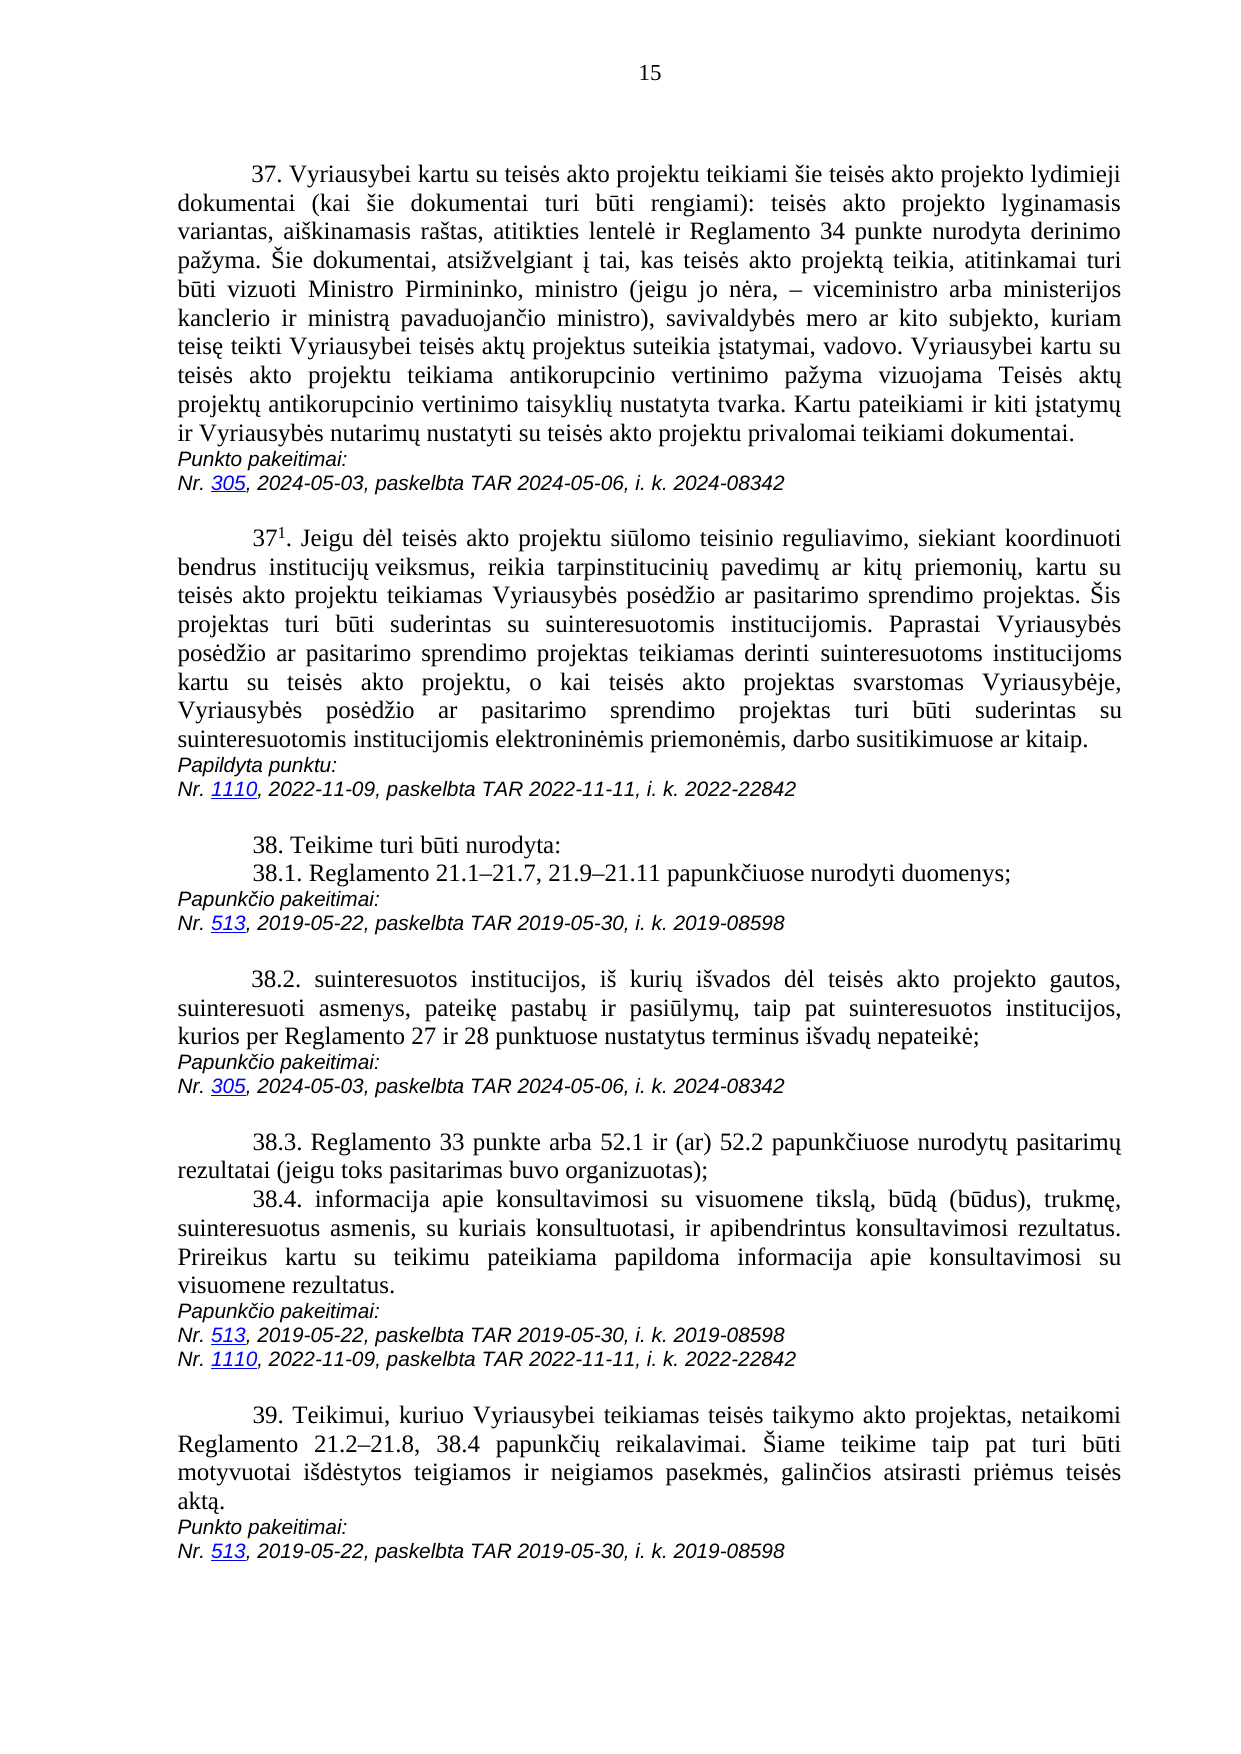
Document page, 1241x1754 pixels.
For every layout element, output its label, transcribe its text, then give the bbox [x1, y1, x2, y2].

text 38.3. Reglamento 33 punkte arba 52.1 ir (ar) 52.2 papunkčiuose nurodytų pasitarimų rezultatai (jeigu toks pasitarimas buvo organizuotas); [177, 1127, 1122, 1184]
text Nr. 1110, 2022-11-09, paskelbta TAR 2022-11-11, i. k. 2022-22842 [177, 1347, 1122, 1371]
text 39. Teikimui, kuriuo Vyriausybei teikiamas teisės taikymo akto projektas, netaikomi Reglamento 21.2–21.8, 38.4 papunkčių reikalavimai. Šiame teikime taip pat turi būti motyvuotai išdėstytos teigiamos ir neigiamos pasekmės, galinčios atsirasti priėmus teisės aktą. [177, 1400, 1122, 1515]
text Papunkčio pakeitimai: [177, 1299, 1122, 1323]
text 38.4. informacija apie konsultavimosi su visuomene tikslą, būdą (būdus), trukmę, suinteresuotus asmenis, su kuriais konsultuotasi, ir apibendrintus konsultavimosi rezultatus. Prireikus kartu su teikimu pateikiama papildoma informacija apie konsultavimosi su visuomene rezultatus. [177, 1184, 1122, 1299]
text Nr. 513, 2019-05-22, paskelbta TAR 2019-05-30, i. k. 2019-08598 [177, 911, 1122, 935]
text Punkto pakeitimai: [177, 446, 1122, 470]
text Nr. 513, 2019-05-22, paskelbta TAR 2019-05-30, i. k. 2019-08598 [177, 1539, 1122, 1563]
text 38.1. Reglamento 21.1–21.7, 21.9–21.11 papunkčiuose nurodyti duomenys; [177, 858, 1122, 887]
text Nr. 305, 2024-05-03, paskelbta TAR 2024-05-06, i. k. 2024-08342 [177, 1074, 1122, 1098]
text Nr. 305, 2024-05-03, paskelbta TAR 2024-05-06, i. k. 2024-08342 [177, 470, 1122, 494]
text 371. Jeigu dėl teisės akto projektu siūlomo teisinio reguliavimo, siekiant koordinuoti bendrus institucijų veiksmus, reikia tarpinstitucinių pavedimų ar kitų priemonių, kartu su teisės akto projektu teikiamas Vyriausybės posėdžio ar pasitarimo sprendimo projektas. Šis projektas turi būti suderintas su suinteresuotomis institucijomis. Paprastai Vyriausybės posėdžio ar pasitarimo sprendimo projektas teikiamas derinti suinteresuotoms institucijoms kartu su teisės akto projektu, o kai teisės akto projektas svarstomas Vyriausybėje, Vyriausybės posėdžio ar pasitarimo sprendimo projektas turi būti suderintas su suinteresuotomis institucijomis elektroninėmis priemonėmis, darbo susitikimuose ar kitaip. [177, 523, 1122, 753]
text 38.2. suinteresuotos institucijos, iš kurių išvados dėl teisės akto projekto gautos, suinteresuoti asmenys, pateikę pastabų ir pasiūlymų, taip pat suinteresuotos institucijos, kurios per Reglamento 27 ir 28 punktuose nustatytus terminus išvadų nepateikė; [177, 964, 1122, 1050]
text Punkto pakeitimai: [177, 1515, 1122, 1539]
text 37. Vyriausybei kartu su teisės akto projektu teikiami šie teisės akto projekto lydimieji dokumentai (kai šie dokumentai turi būti rengiami): teisės akto projekto lyginamasis variantas, aiškinamasis raštas, atitikties lentelė ir Reglamento 34 punkte nurodyta derinimo pažyma. Šie dokumentai, atsižvelgiant į tai, kas teisės akto projektą teikia, atitinkamai turi būti vizuoti Ministro Pirmininko, ministro (jeigu jo nėra, – viceministro arba ministerijos kanclerio ir ministrą pavaduojančio ministro), savivaldybės mero ar kito subjekto, kuriam teisę teikti Vyriausybei teisės aktų projektus suteikia įstatymai, vadovo. Vyriausybei kartu su teisės akto projektu teikiama antikorupcinio vertinimo pažyma vizuojama Teisės aktų projektų antikorupcinio vertinimo taisyklių nustatyta tvarka. Kartu pateikiami ir kiti įstatymų ir Vyriausybės nutarimų nustatyti su teisės akto projektu privalomai teikiami dokumentai. [177, 159, 1122, 446]
text Papunkčio pakeitimai: [177, 887, 1122, 911]
text Nr. 1110, 2022-11-09, paskelbta TAR 2022-11-11, i. k. 2022-22842 [177, 777, 1122, 801]
text 38. Teikime turi būti nurodyta: [177, 830, 1122, 858]
text Papunkčio pakeitimai: [177, 1050, 1122, 1074]
text Nr. 513, 2019-05-22, paskelbta TAR 2019-05-30, i. k. 2019-08598 [177, 1323, 1122, 1347]
text Papildyta punktu: [177, 753, 1122, 777]
